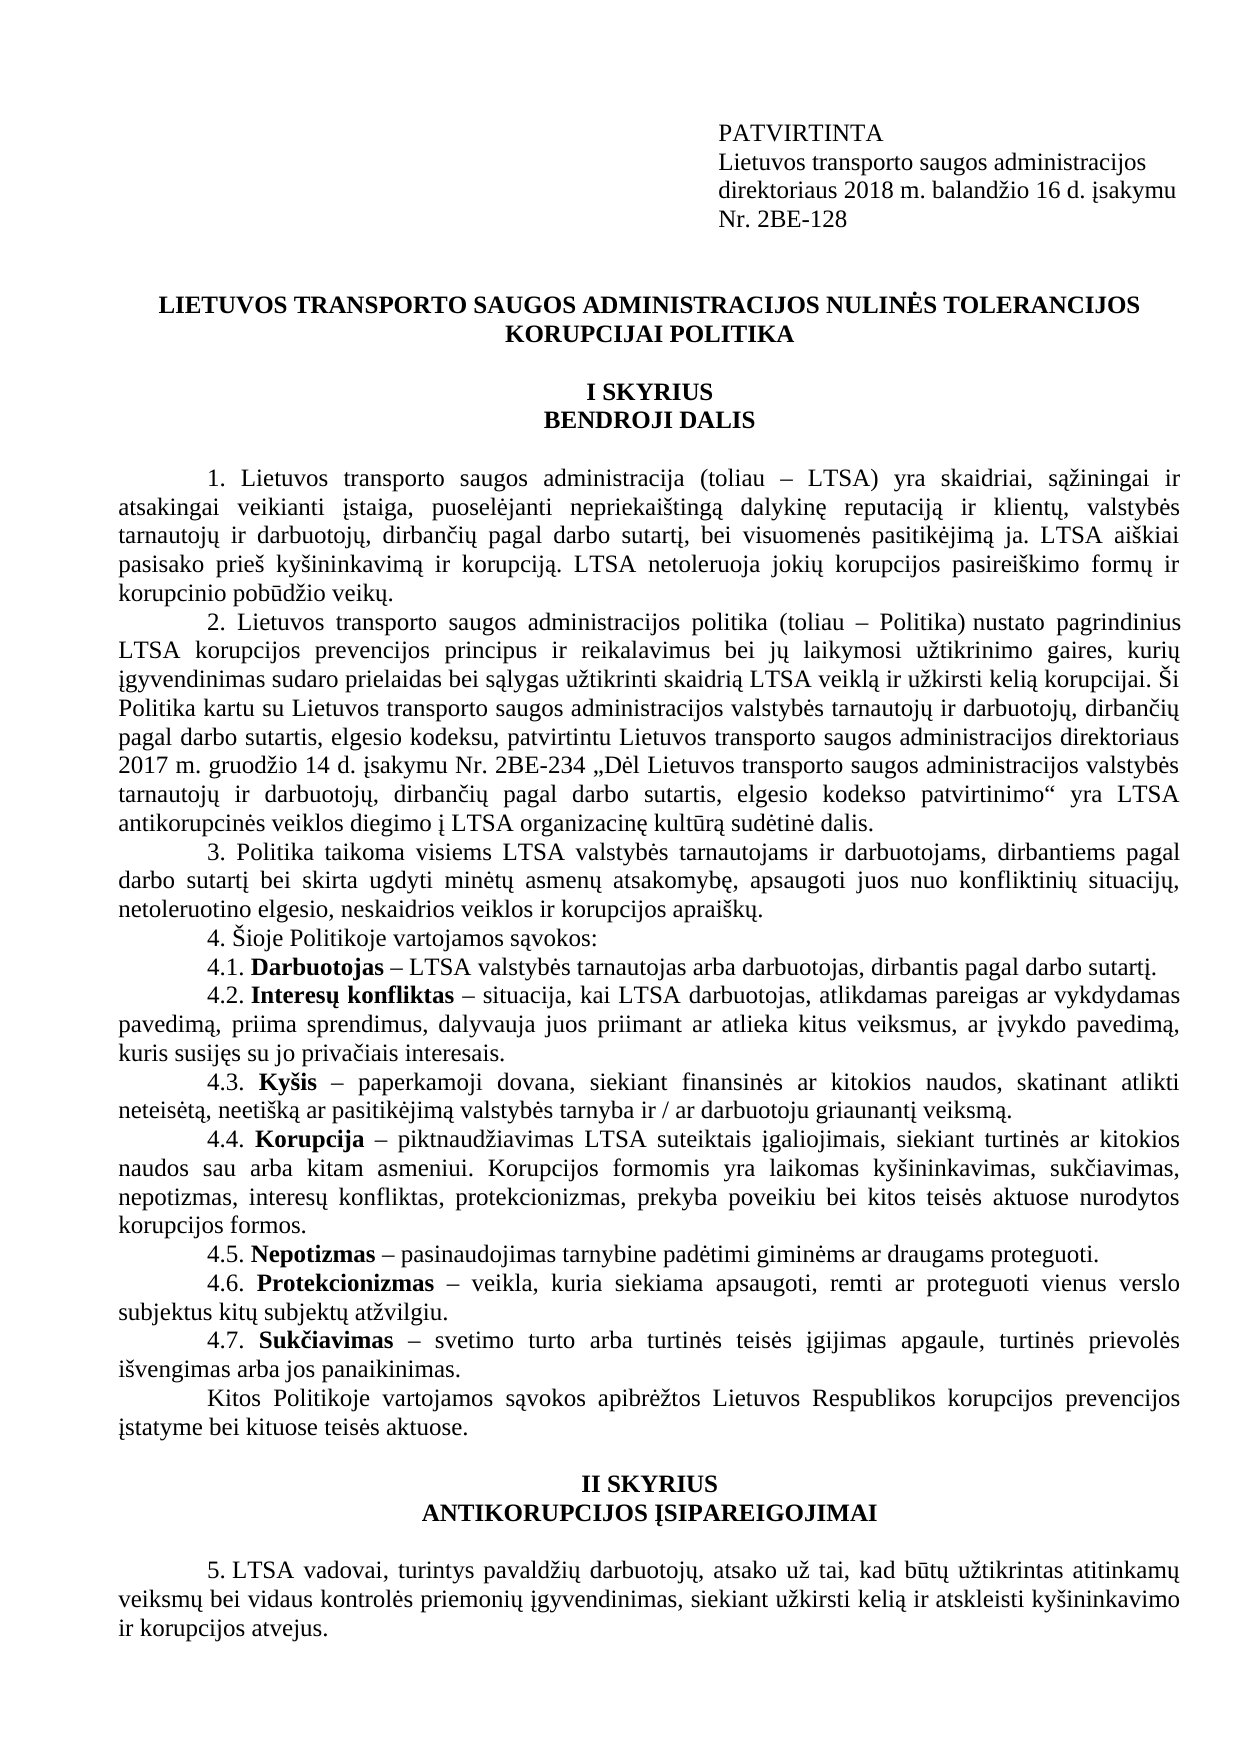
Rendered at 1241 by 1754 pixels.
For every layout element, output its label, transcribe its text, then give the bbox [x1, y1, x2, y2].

text 4.2. Interesų konfliktas – situacija, kai LTSA darbuotojas, atlikdamas pareigas ar vykdydamas pavedimą, priima sprendimus, dalyvauja juos priimant ar atlieka kitus veiksmus, ar įvykdo pavedimą, kuris susijęs su jo privačiais interesais. [118, 981, 1181, 1067]
text LIETUVOS TRANSPORTO SAUGOS ADMINISTRACIJOS NULINĖS TOLERANCIJOS KORUPCIJAI POLITIKA [118, 291, 1181, 348]
text Nr. 2BE-128 [718, 204, 1181, 233]
text 4.1. Darbuotojas – LTSA valstybės tarnautojas arba darbuotojas, dirbantis pagal darbo sutartį. [118, 952, 1181, 981]
text II SKYRIUS [118, 1469, 1181, 1498]
text 4. Šioje Politikoje vartojamos sąvokos: [118, 923, 1181, 952]
text BENDROJI DALIS [118, 406, 1181, 434]
text 3. Politika taikoma visiems LTSA valstybės tarnautojams ir darbuotojams, dirbantiems pagal darbo sutartį bei skirta ugdyti minėtų asmenų atsakomybę, apsaugoti juos nuo konfliktinių situacijų, netoleruotino elgesio, neskaidrios veiklos ir korupcijos apraiškų. [118, 837, 1181, 923]
text 1. Lietuvos transporto saugos administracija (toliau – LTSA) yra skaidriai, sąžiningai ir atsakingai veikianti įstaiga, puoselėjanti nepriekaištingą dalykinę reputaciją ir klientų, valstybės tarnautojų ir darbuotojų, dirbančių pagal darbo sutartį, bei visuomenės pasitikėjimą ja. LTSA aiškiai pasisako prieš kyšininkavimą ir korupciją. LTSA netoleruoja jokių korupcijos pasireiškimo formų ir korupcinio pobūdžio veikų. [118, 463, 1181, 607]
text I SKYRIUS [118, 377, 1181, 406]
text ANTIKORUPCIJOS ĮSIPAREIGOJIMAI [118, 1498, 1181, 1527]
text Lietuvos transporto saugos administracijos direktoriaus 2018 m. balandžio 16 d. įsakymu [718, 147, 1181, 204]
text 5. LTSA vadovai, turintys pavaldžių darbuotojų, atsako už tai, kad būtų užtikrintas atitinkamų veiksmų bei vidaus kontrolės priemonių įgyvendinimas, siekiant užkirsti kelią ir atskleisti kyšininkavimo ir korupcijos atvejus. [118, 1556, 1181, 1642]
text Kitos Politikoje vartojamos sąvokos apibrėžtos Lietuvos Respublikos korupcijos prevencijos įstatyme bei kituose teisės aktuose. [118, 1383, 1181, 1441]
text 4.5. Nepotizmas – pasinaudojimas tarnybine padėtimi giminėms ar draugams proteguoti. [118, 1239, 1181, 1268]
text 4.3. Kyšis – paperkamoji dovana, siekiant finansinės ar kitokios naudos, skatinant atlikti neteisėtą, neetišką ar pasitikėjimą valstybės tarnyba ir / ar darbuotoju griaunantį veiksmą. [118, 1067, 1181, 1124]
text 4.6. Protekcionizmas – veikla, kuria siekiama apsaugoti, remti ar proteguoti vienus verslo subjektus kitų subjektų atžvilgiu. [118, 1268, 1181, 1326]
text 4.7. Sukčiavimas – svetimo turto arba turtinės teisės įgijimas apgaule, turtinės prievolės išvengimas arba jos panaikinimas. [118, 1326, 1181, 1383]
text 4.4. Korupcija – piktnaudžiavimas LTSA suteiktais įgaliojimais, siekiant turtinės ar kitokios naudos sau arba kitam asmeniui. Korupcijos formomis yra laikomas kyšininkavimas, sukčiavimas, nepotizmas, interesų konfliktas, protekcionizmas, prekyba poveikiu bei kitos teisės aktuose nurodytos korupcijos formos. [118, 1124, 1181, 1239]
text 2. Lietuvos transporto saugos administracijos politika (toliau – Politika) nustato pagrindinius LTSA korupcijos prevencijos principus ir reikalavimus bei jų laikymosi užtikrinimo gaires, kurių įgyvendinimas sudaro prielaidas bei sąlygas užtikrinti skaidrią LTSA veiklą ir užkirsti kelią korupcijai. Ši Politika kartu su Lietuvos transporto saugos administracijos valstybės tarnautojų ir darbuotojų, dirbančių pagal darbo sutartis, elgesio kodeksu, patvirtintu Lietuvos transporto saugos administracijos direktoriaus 2017 m. gruodžio 14 d. įsakymu Nr. 2BE-234 „Dėl Lietuvos transporto saugos administracijos valstybės tarnautojų ir darbuotojų, dirbančių pagal darbo sutartis, elgesio kodekso patvirtinimo“ yra LTSA antikorupcinės veiklos diegimo į LTSA organizacinę kultūrą sudėtinė dalis. [118, 607, 1181, 837]
text PATVIRTINTA [718, 118, 1181, 147]
